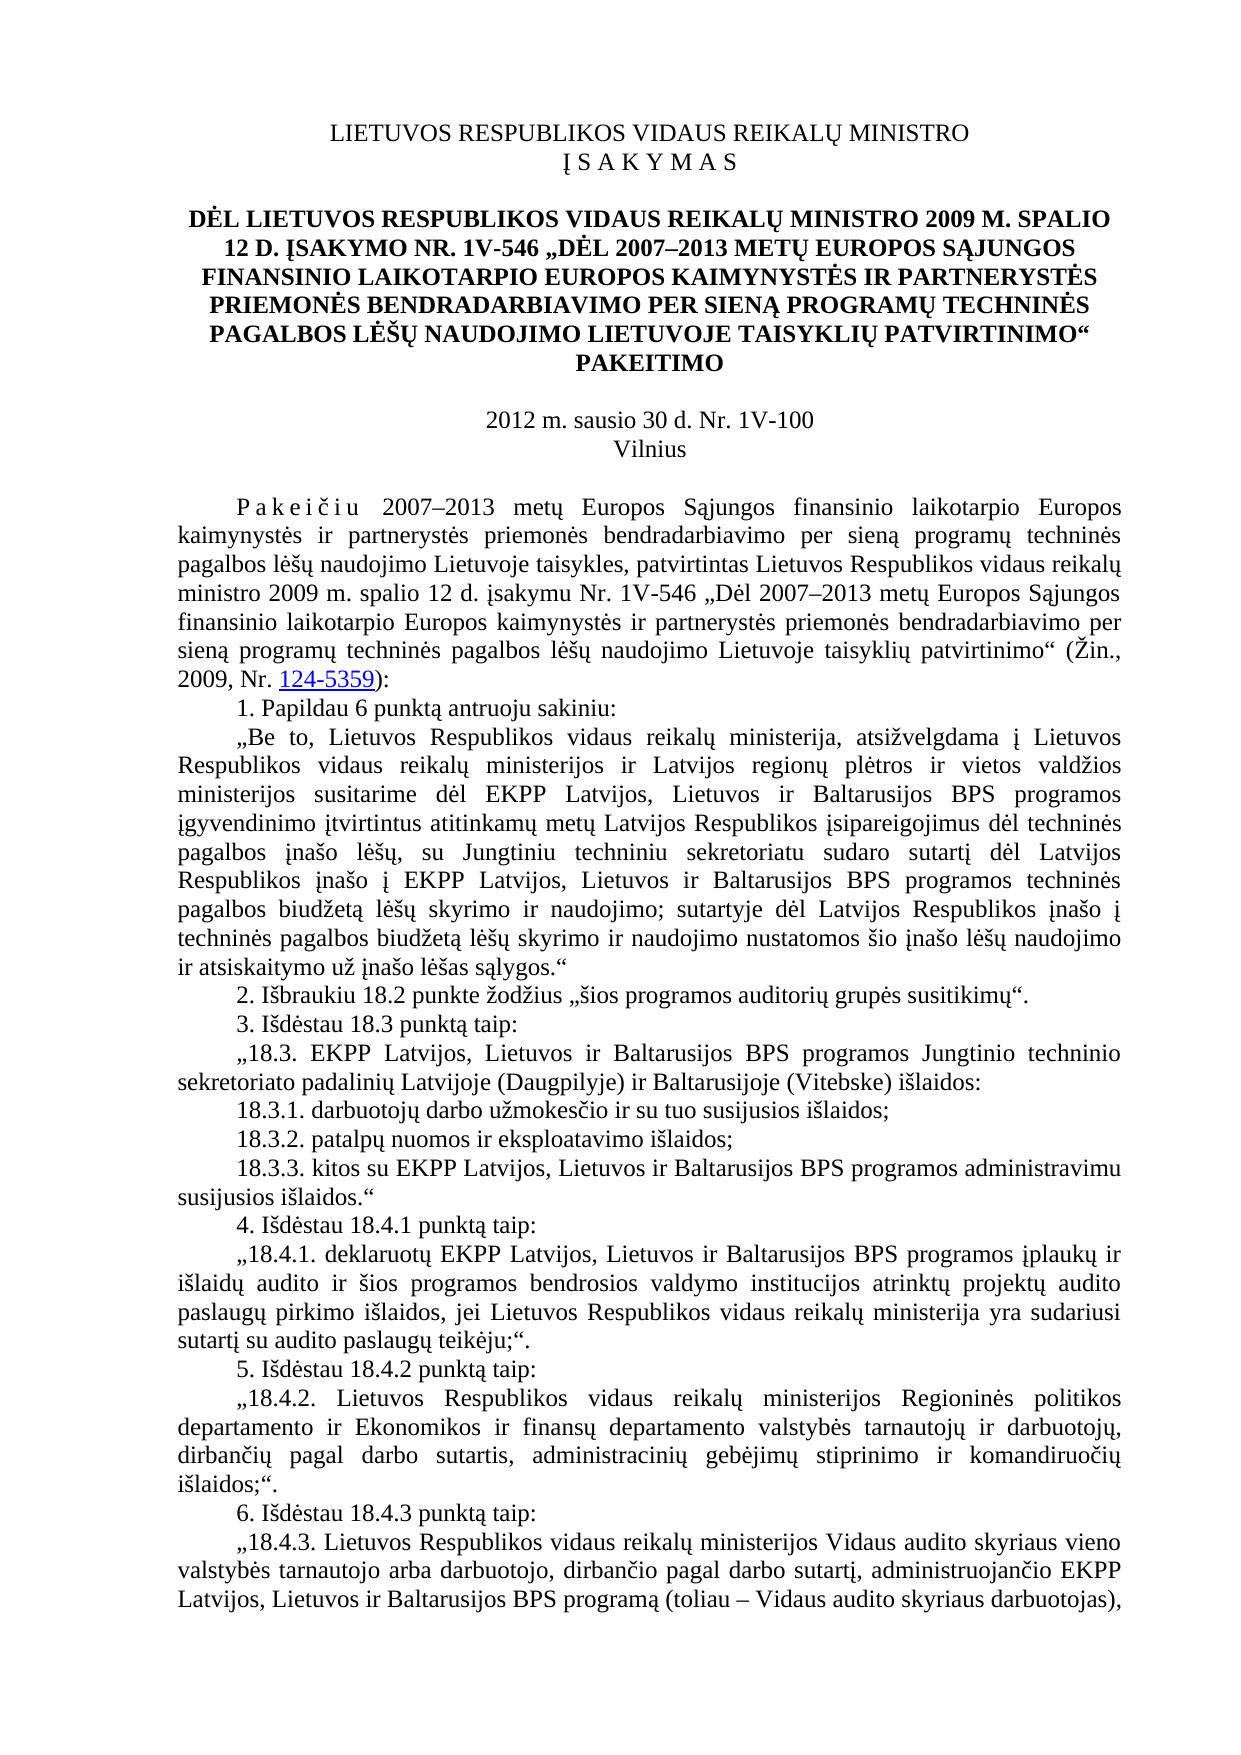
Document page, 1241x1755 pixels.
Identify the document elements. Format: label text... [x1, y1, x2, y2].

text 18.3.2. patalpų nuomos ir eksploatavimo išlaidos; [177, 1124, 1122, 1153]
text Vilnius [177, 434, 1122, 463]
text „Be to, Lietuvos Respublikos vidaus reikalų ministerija, atsižvelgdama į Lietuvos Respublikos vidaus reikalų ministerijos ir Latvijos regionų plėtros ir vietos valdžios ministerijos susitarime dėl EKPP Latvijos, Lietuvos ir Baltarusijos BPS programos įgyvendinimo įtvirtintus atitinkamų metų Latvijos Respublikos įsipareigojimus dėl techninės pagalbos įnašo lėšų, su Jungtiniu techniniu sekretoriatu sudaro sutartį dėl Latvijos Respublikos įnašo į EKPP Latvijos, Lietuvos ir Baltarusijos BPS programos techninės pagalbos biudžetą lėšų skyrimo ir naudojimo; sutartyje dėl Latvijos Respublikos įnašo į techninės pagalbos biudžetą lėšų skyrimo ir naudojimo nustatomos šio įnašo lėšų naudojimo ir atsiskaitymo už įnašo lėšas sąlygos.“ [177, 722, 1122, 981]
text Į S A K Y M A S [177, 147, 1122, 176]
text 18.3.3. kitos su EKPP Latvijos, Lietuvos ir Baltarusijos BPS programos administravimu susijusios išlaidos.“ [177, 1153, 1122, 1211]
text 2012 m. sausio 30 d. Nr. 1V-100 [177, 406, 1122, 434]
text 3. Išdėstau 18.3 punktą taip: [177, 1009, 1122, 1038]
text „18.4.3. Lietuvos Respublikos vidaus reikalų ministerijos Vidaus audito skyriaus vieno valstybės tarnautojo arba darbuotojo, dirbančio pagal darbo sutartį, administruojančio EKPP Latvijos, Lietuvos ir Baltarusijos BPS programą (toliau – Vidaus audito skyriaus darbuotojas), [177, 1527, 1122, 1613]
text 6. Išdėstau 18.4.3 punktą taip: [177, 1498, 1122, 1527]
text „18.4.1. deklaruotų EKPP Latvijos, Lietuvos ir Baltarusijos BPS programos įplaukų ir išlaidų audito ir šios programos bendrosios valdymo institucijos atrinktų projektų audito paslaugų pirkimo išlaidos, jei Lietuvos Respublikos vidaus reikalų ministerija yra sudariusi sutartį su audito paslaugų teikėju;“. [177, 1239, 1122, 1354]
text 4. Išdėstau 18.4.1 punktą taip: [177, 1211, 1122, 1239]
text 5. Išdėstau 18.4.2 punktą taip: [177, 1354, 1122, 1383]
text LIETUVOS RESPUBLIKOS VIDAUS REIKALŲ MINISTRO [177, 118, 1122, 147]
text 1. Papildau 6 punktą antruoju sakiniu: [177, 693, 1122, 722]
text 2. Išbraukiu 18.2 punkte žodžius „šios programos auditorių grupės susitikimų“. [177, 981, 1122, 1009]
text DĖL LIETUVOS RESPUBLIKOS VIDAUS REIKALŲ MINISTRO 2009 M. SPALIO 12 d. įsakymo Nr. 1v-546 „DĖL 2007–2013 METŲ EUROPOS SĄJUNGOS FINANSINIO LAIKOTARPIO EUROPOS KAIMYNYSTĖS IR PARTNERYSTĖS PRIEMONĖS BENDRADARBIAVIMO PER SIENĄ PROGRAMŲ TECHNINĖS PAGALBOS LĖŠŲ NAUDOJIMO LIETUVOJE TAISYKLIŲ PATVIRTINIMO“ pakeitimo [177, 204, 1122, 377]
text „18.3. EKPP Latvijos, Lietuvos ir Baltarusijos BPS programos Jungtinio techninio sekretoriato padalinių Latvijoje (Daugpilyje) ir Baltarusijoje (Vitebske) išlaidos: [177, 1038, 1122, 1096]
text 18.3.1. darbuotojų darbo užmokesčio ir su tuo susijusios išlaidos; [177, 1096, 1122, 1124]
text „18.4.2. Lietuvos Respublikos vidaus reikalų ministerijos Regioninės politikos departamento ir Ekonomikos ir finansų departamento valstybės tarnautojų ir darbuotojų, dirbančių pagal darbo sutartis, administracinių gebėjimų stiprinimo ir komandiruočių išlaidos;“. [177, 1383, 1122, 1498]
text Pakeičiu 2007–2013 metų Europos Sąjungos finansinio laikotarpio Europos kaimynystės ir partnerystės priemonės bendradarbiavimo per sieną programų techninės pagalbos lėšų naudojimo Lietuvoje taisykles, patvirtintas Lietuvos Respublikos vidaus reikalų ministro 2009 m. spalio 12 d. įsakymu Nr. 1V-546 „Dėl 2007–2013 metų Europos Sąjungos finansinio laikotarpio Europos kaimynystės ir partnerystės priemonės bendradarbiavimo per sieną programų techninės pagalbos lėšų naudojimo Lietuvoje taisyklių patvirtinimo“ (Žin., 2009, Nr. 124-5359): [177, 492, 1122, 693]
